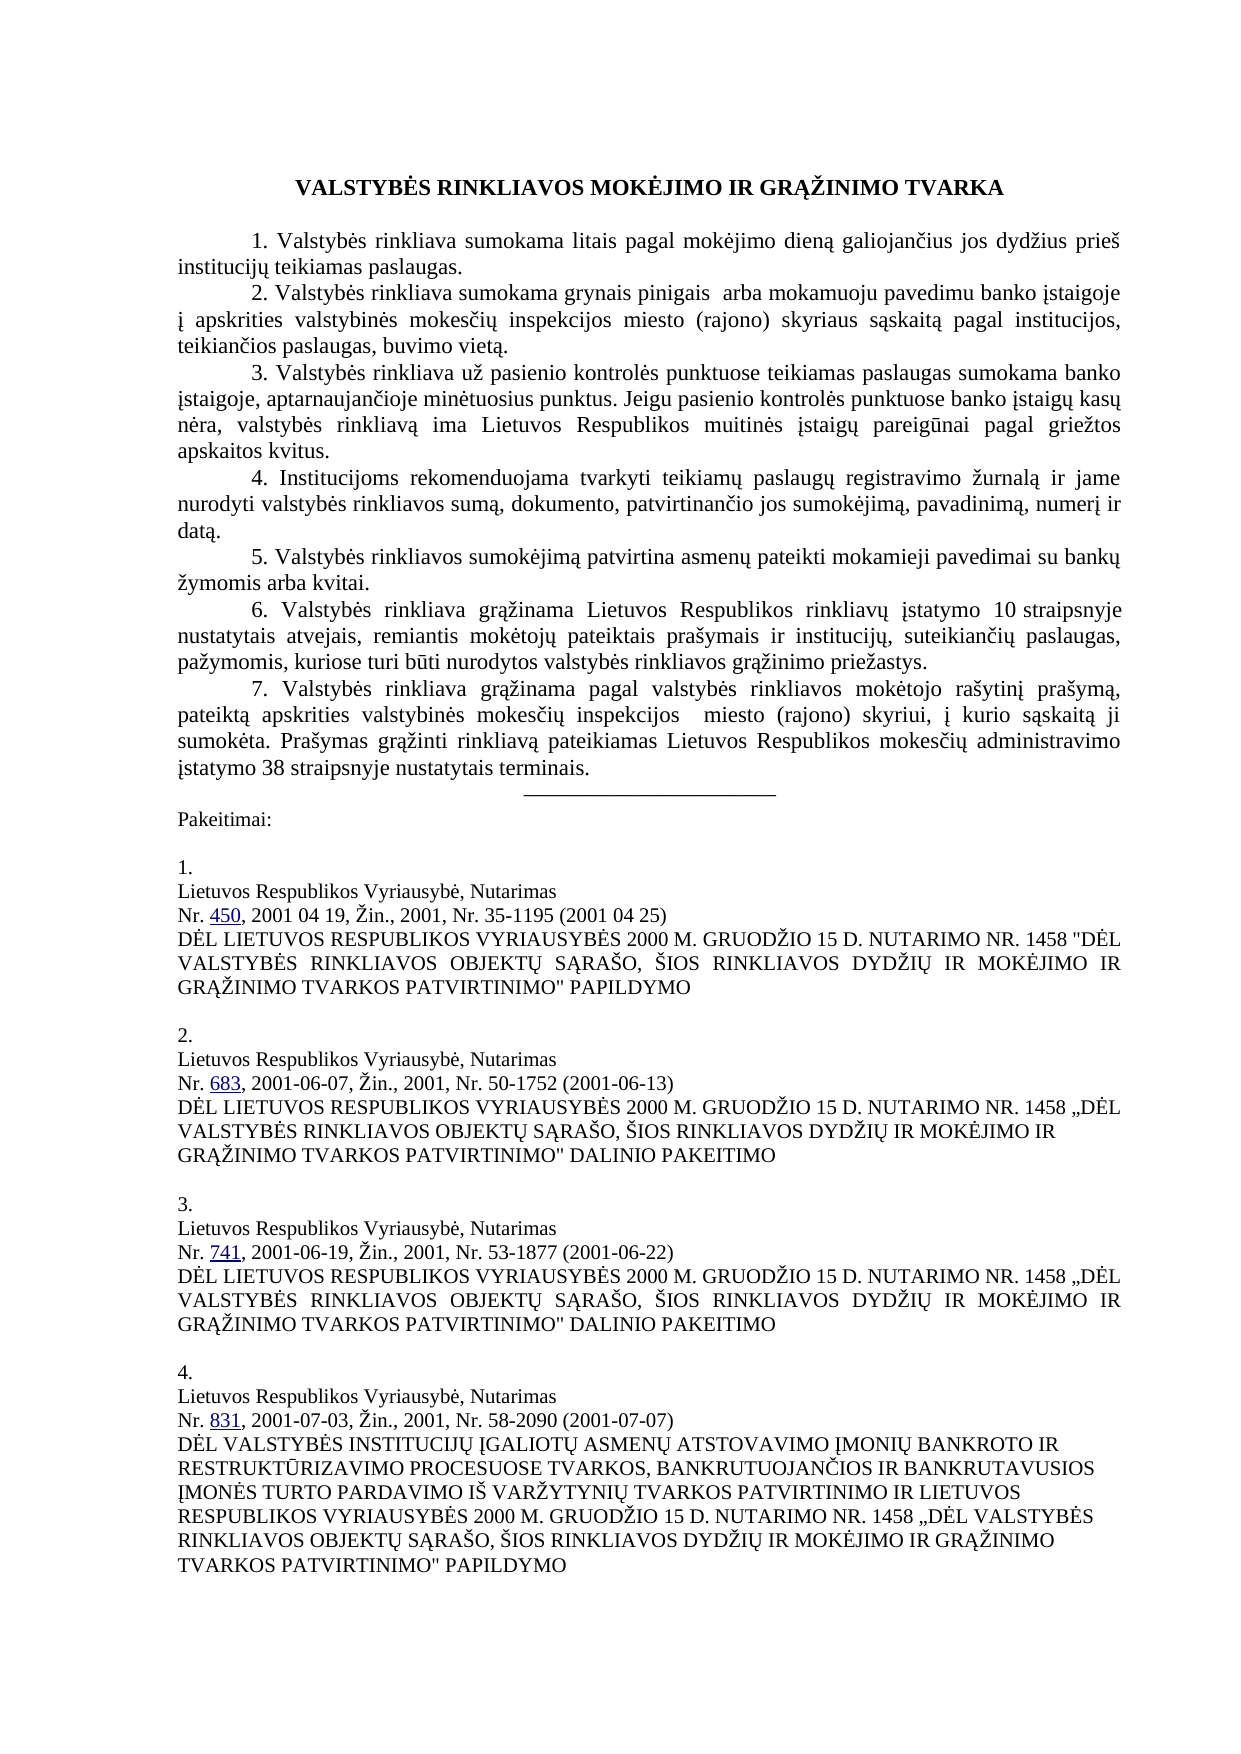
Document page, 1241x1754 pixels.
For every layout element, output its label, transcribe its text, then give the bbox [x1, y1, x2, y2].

text 7. Valstybės rinkliava grąžinama pagal valstybės rinkliavos mokėtojo rašytinį prašymą, pateiktą apskrities valstybinės mokesčių inspekcijos miesto (rajono) skyriui, į kurio sąskaitą ji sumokėta. Prašymas grąžinti rinkliavą pateikiamas Lietuvos Respublikos mokesčių administravimo įstatymo 38 straipsnyje nustatytais terminais. [177, 675, 1122, 780]
text 4. [177, 1360, 1122, 1384]
text DĖL LIETUVOS RESPUBLIKOS VYRIAUSYBĖS 2000 M. GRUODŽIO 15 D. NUTARIMO NR. 1458 "DĖL VALSTYBĖS RINKLIAVOS OBJEKTŲ SĄRAŠO, ŠIOS RINKLIAVOS DYDŽIŲ IR MOKĖJIMO IR GRĄŽINIMO TVARKOS PATVIRTINIMO" PAPILDYMO [177, 927, 1122, 999]
text 1. Valstybės rinkliava sumokama litais pagal mokėjimo dieną galiojančius jos dydžius prieš institucijų teikiamas paslaugas. [177, 227, 1122, 279]
text 4. Institucijoms rekomenduojama tvarkyti teikiamų paslaugų registravimo žurnalą ir jame nurodyti valstybės rinkliavos sumą, dokumento, patvirtinančio jos sumokėjimą, pavadinimą, numerį ir datą. [177, 464, 1122, 543]
text 1. [177, 855, 1122, 879]
text DĖL LIETUVOS RESPUBLIKOS VYRIAUSYBĖS 2000 M. GRUODŽIO 15 D. NUTARIMO NR. 1458 „DĖL VALSTYBĖS RINKLIAVOS OBJEKTŲ SĄRAŠO, ŠIOS RINKLIAVOS DYDŽIŲ IR MOKĖJIMO IR GRĄŽINIMO TVARKOS PATVIRTINIMO" DALINIO PAKEITIMO [177, 1095, 1122, 1167]
text Nr. 683, 2001-06-07, Žin., 2001, Nr. 50-1752 (2001-06-13) [177, 1071, 1122, 1095]
text DĖL VALSTYBĖS INSTITUCIJŲ ĮGALIOTŲ ASMENŲ ATSTOVAVIMO ĮMONIŲ BANKROTO IR RESTRUKTŪRIZAVIMO PROCESUOSE TVARKOS, BANKRUTUOJANČIOS IR BANKRUTAVUSIOS ĮMONĖS TURTO PARDAVIMO IŠ VARŽYTYNIŲ TVARKOS PATVIRTINIMO IR LIETUVOS RESPUBLIKOS VYRIAUSYBĖS 2000 M. GRUODŽIO 15 D. NUTARIMO NR. 1458 „DĖL VALSTYBĖS RINKLIAVOS OBJEKTŲ SĄRAŠO, ŠIOS RINKLIAVOS DYDŽIŲ IR MOKĖJIMO IR GRĄŽINIMO TVARKOS PATVIRTINIMO" PAPILDYMO [177, 1432, 1122, 1577]
text 3. Valstybės rinkliava už pasienio kontrolės punktuose teikiamas paslaugas sumokama banko įstaigoje, aptarnaujančioje minėtuosius punktus. Jeigu pasienio kontrolės punktuose banko įstaigų kasų nėra, valstybės rinkliavą ima Lietuvos Respublikos muitinės įstaigų pareigūnai pagal griežtos apskaitos kvitus. [177, 358, 1122, 464]
text –––––––––––––––––––––– [177, 780, 1122, 807]
text VALSTYBĖS RINKLIAVOS MOKĖJIMO IR GRĄŽINIMO TVARKA [177, 174, 1122, 200]
text Lietuvos Respublikos Vyriausybė, Nutarimas [177, 1047, 1122, 1071]
text Nr. 741, 2001-06-19, Žin., 2001, Nr. 53-1877 (2001-06-22) [177, 1240, 1122, 1264]
text Lietuvos Respublikos Vyriausybė, Nutarimas [177, 1384, 1122, 1408]
text 3. [177, 1192, 1122, 1216]
text Nr. 831, 2001-07-03, Žin., 2001, Nr. 58-2090 (2001-07-07) [177, 1408, 1122, 1432]
text 6. Valstybės rinkliava grąžinama Lietuvos Respublikos rinkliavų įstatymo 10 straipsnyje nustatytais atvejais, remiantis mokėtojų pateiktais prašymais ir institucijų, suteikiančių paslaugas, pažymomis, kuriose turi būti nurodytos valstybės rinkliavos grąžinimo priežastys. [177, 596, 1122, 675]
text 5. Valstybės rinkliavos sumokėjimą patvirtina asmenų pateikti mokamieji pavedimai su bankų žymomis arba kvitai. [177, 543, 1122, 596]
text DĖL LIETUVOS RESPUBLIKOS VYRIAUSYBĖS 2000 M. GRUODŽIO 15 D. NUTARIMO NR. 1458 „DĖL VALSTYBĖS RINKLIAVOS OBJEKTŲ SĄRAŠO, ŠIOS RINKLIAVOS DYDŽIŲ IR MOKĖJIMO IR GRĄŽINIMO TVARKOS PATVIRTINIMO" DALINIO PAKEITIMO [177, 1264, 1122, 1336]
text Nr. 450, 2001 04 19, Žin., 2001, Nr. 35-1195 (2001 04 25) [177, 903, 1122, 927]
text 2. Valstybės rinkliava sumokama grynais pinigais arba mokamuoju pavedimu banko įstaigoje į apskrities valstybinės mokesčių inspekcijos miesto (rajono) skyriaus sąskaitą pagal institucijos, teikiančios paslaugas, buvimo vietą. [177, 279, 1122, 358]
text Lietuvos Respublikos Vyriausybė, Nutarimas [177, 1216, 1122, 1240]
text Pakeitimai: [177, 807, 1122, 831]
text 2. [177, 1023, 1122, 1047]
text Lietuvos Respublikos Vyriausybė, Nutarimas [177, 879, 1122, 903]
